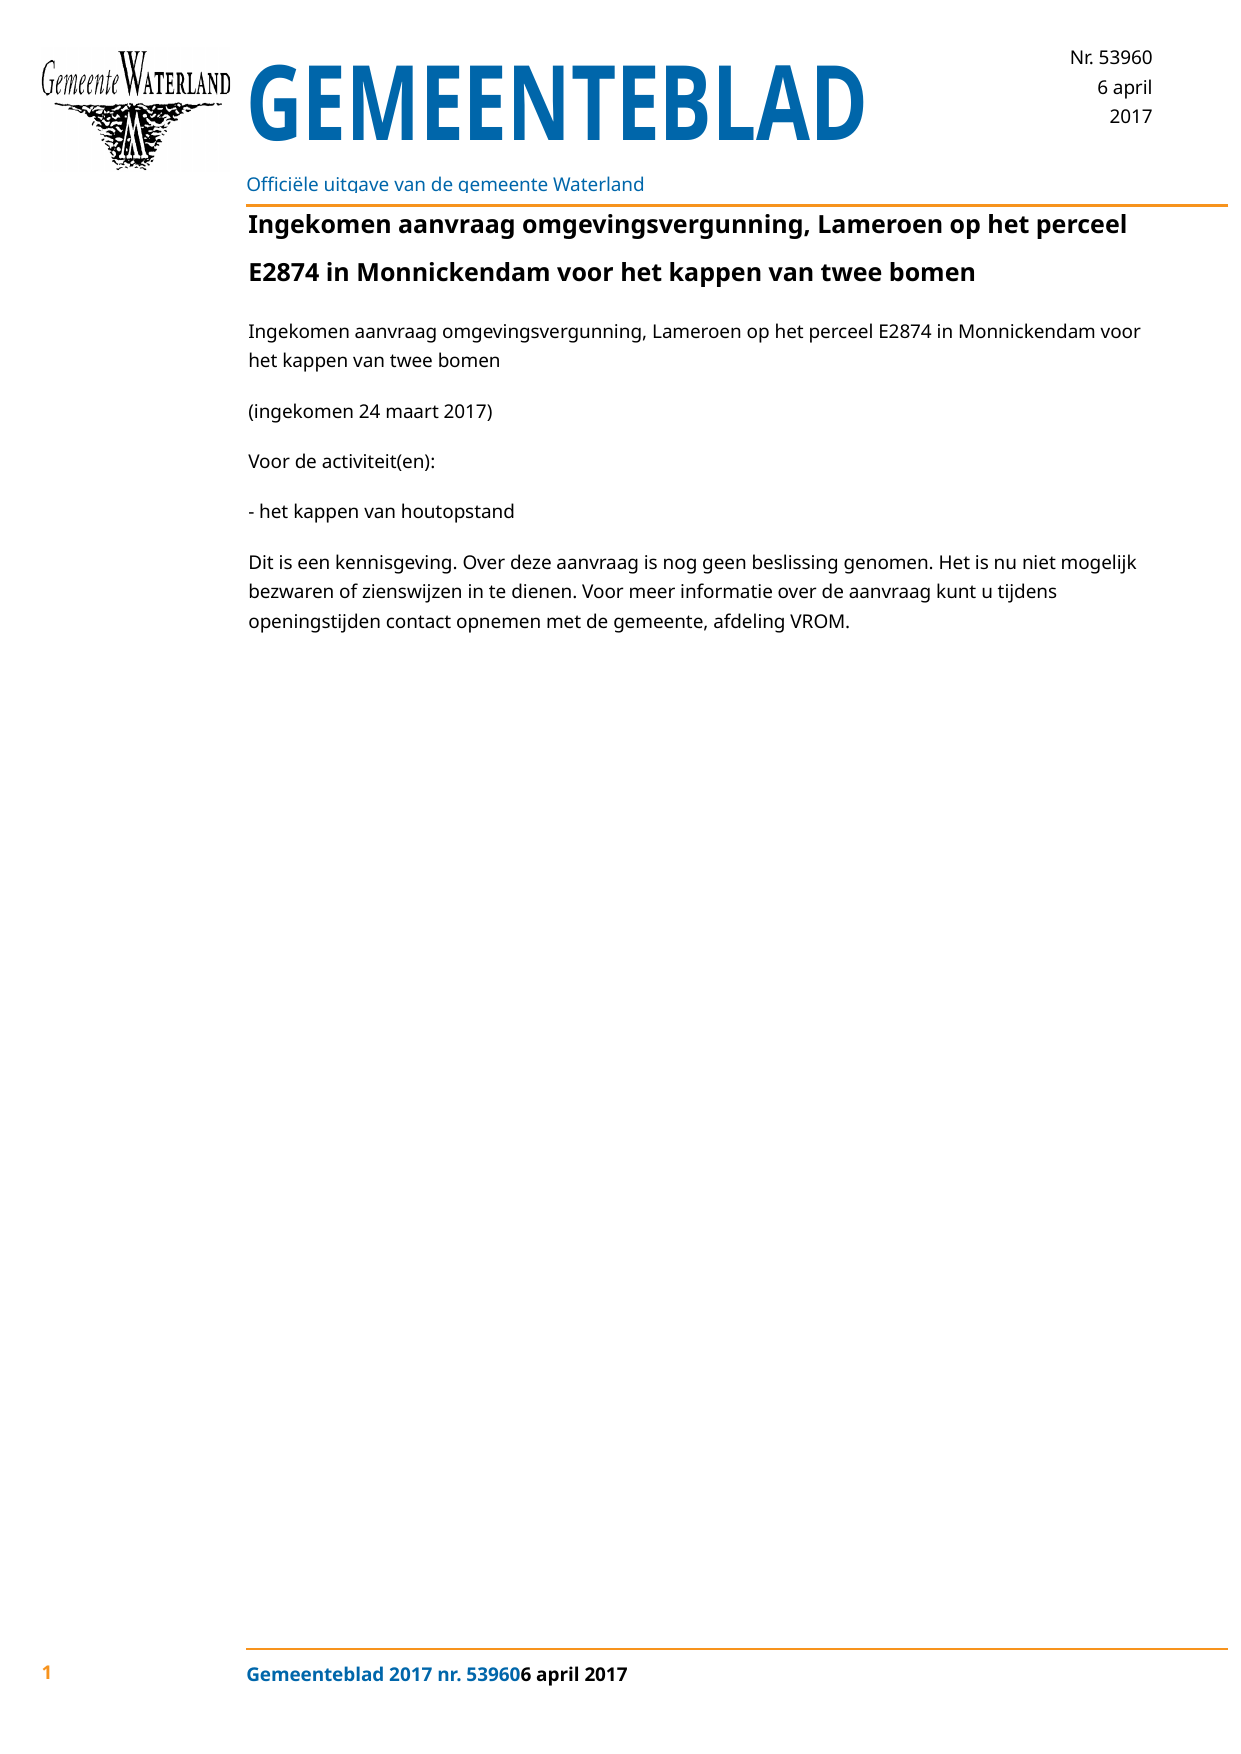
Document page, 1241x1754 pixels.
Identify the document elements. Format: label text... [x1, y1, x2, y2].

text Ingekomen aanvraag omgevingsvergunning, Lameroen op het perceel E2874 in Monnickendam voor het kappen van twee bomen [248, 207, 1152, 288]
text Ingekomen aanvraag omgevingsvergunning, Lameroen op het perceel E2874 in Monnickendam voor het kappen van twee bomen [248, 318, 1152, 373]
text (ingekomen 24 maart 2017) [248, 398, 1152, 424]
picture [41, 47, 231, 172]
text - het kappen van houtopstand [248, 499, 1152, 524]
text Dit is een kennisgeving. Over deze aanvraag is nog geen beslissing genomen. Het is nu niet mogelijk bezwaren of zienswijzen in te dienen. Voor meer informatie over de aanvraag kunt u tijdens openingstijden contact opnemen met de gemeente, afdeling VROM. [248, 549, 1152, 634]
text Voor de activiteit(en): [248, 448, 1152, 474]
